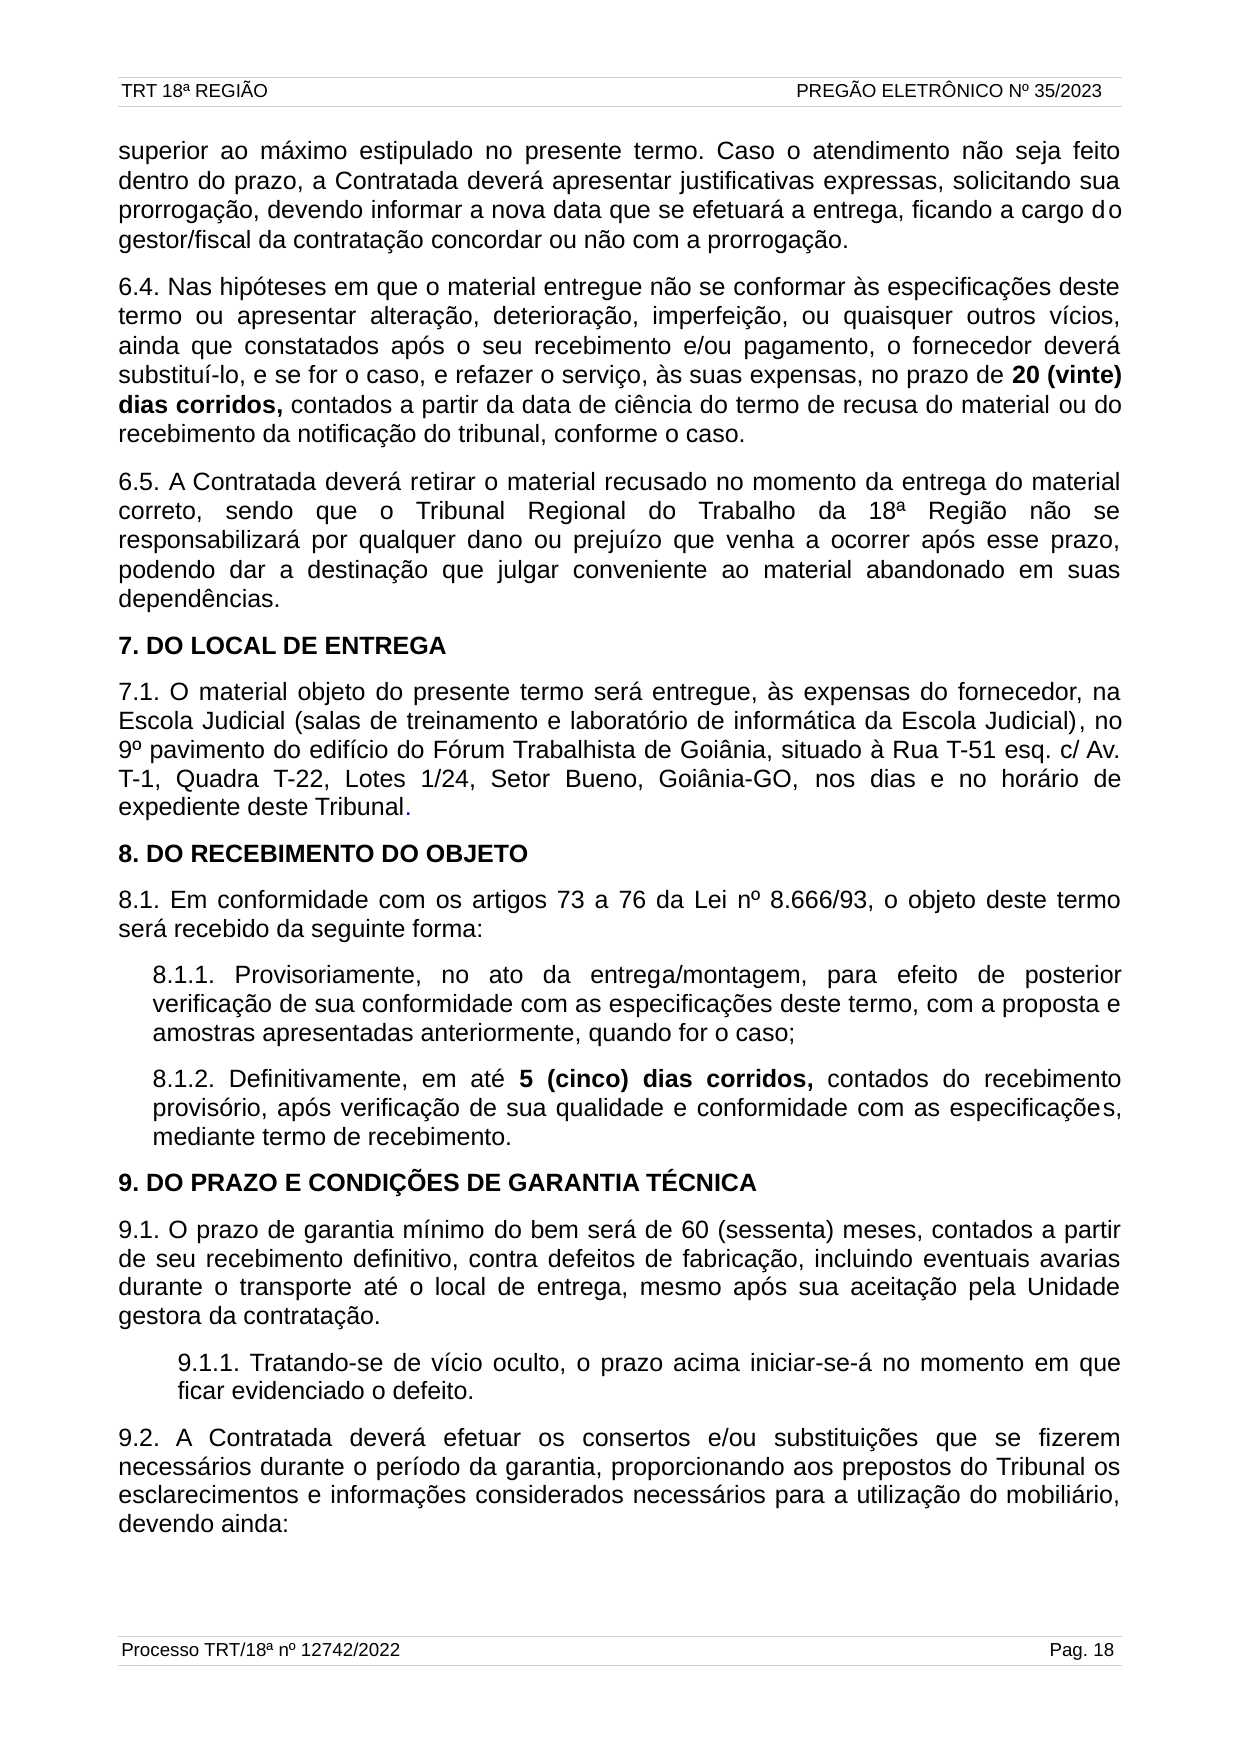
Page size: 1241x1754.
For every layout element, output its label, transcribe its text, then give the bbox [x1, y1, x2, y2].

text 8.1.1. Provisoriamente, no ato da entrega/montagem, para efeito de posterior verificação de sua conformidade com as especificações deste termo, com a proposta e amostras apresentadas anteriormente, quando for o caso; [152, 960, 1122, 1047]
text 7. DO LOCAL DE ENTREGA [118, 631, 1122, 659]
text 9.2. A Contratada deverá efetuar os consertos e/ou substituições que se fizerem necessários durante o período da garantia, proporcionando aos prepostos do Tribunal os esclarecimentos e informações considerados necessários para a utilização do mobiliário, devendo ainda: [118, 1423, 1122, 1538]
text 6.4. Nas hipóteses em que o material entregue não se conformar às especificações deste termo ou apresentar alteração, deterioração, imperfeição, ou quaisquer outros vícios, ainda que constatados após o seu recebimento e/ou pagamento, o fornecedor deverá substituí-lo, e se for o caso, e refazer o serviço, às suas expensas, no prazo de 20 (vinte) dias corridos, contados a partir da data de ciência do termo de recusa do material ou do recebimento da notificação do tribunal, conforme o caso. [118, 271, 1122, 448]
text 6.5. A Contratada deverá retirar o material recusado no momento da entrega do material correto, sendo que o Tribunal Regional do Trabalho da 18ª Região não se responsabilizará por qualquer dano ou prejuízo que venha a ocorrer após esse prazo, podendo dar a destinação que julgar conveniente ao material abandonado em suas dependências. [118, 466, 1122, 613]
text 9.1. O prazo de garantia mínimo do bem será de 60 (sessenta) meses, contados a partir de seu recebimento definitivo, contra defeitos de fabricação, incluindo eventuais avarias durante o transporte até o local de entrega, mesmo após sua aceitação pela Unidade gestora da contratação. [118, 1215, 1122, 1330]
text 8.1. Em conformidade com os artigos 73 a 76 da Lei nº 8.666/93, o objeto deste termo será recebido da seguinte forma: [118, 885, 1122, 943]
text superior ao máximo estipulado no presente termo. Caso o atendimento não seja feito dentro do prazo, a Contratada deverá apresentar justificativas expressas, solicitando sua prorrogação, devendo informar a nova data que se efetuará a entrega, ficando a cargo do gestor/fiscal da contratação concordar ou não com a prorrogação. [118, 136, 1122, 253]
text 7.1. O material objeto do presente termo será entregue, às expensas do fornecedor, na Escola Judicial (salas de treinamento e laboratório de informática da Escola Judicial), no 9º pavimento do edifício do Fórum Trabalhista de Goiânia, situado à Rua T-51 esq. c/ Av. T-1, Quadra T-22, Lotes 1/24, Setor Bueno, Goiânia-GO, nos dias e no horário de expediente deste Tribunal. [118, 677, 1122, 821]
text 9. DO PRAZO E CONDIÇÕES DE GARANTIA TÉCNICA [118, 1168, 1122, 1197]
text 8. DO RECEBIMENTO DO OBJETO [118, 839, 1122, 867]
text 9.1.1. Tratando-se de vício oculto, o prazo acima iniciar-se-á no momento em que ficar evidenciado o defeito. [177, 1347, 1122, 1405]
text 8.1.2. Definitivamente, em até 5 (cinco) dias corridos, contados do recebimento provisório, após verificação de sua qualidade e conformidade com as especificações, mediante termo de recebimento. [152, 1064, 1122, 1151]
